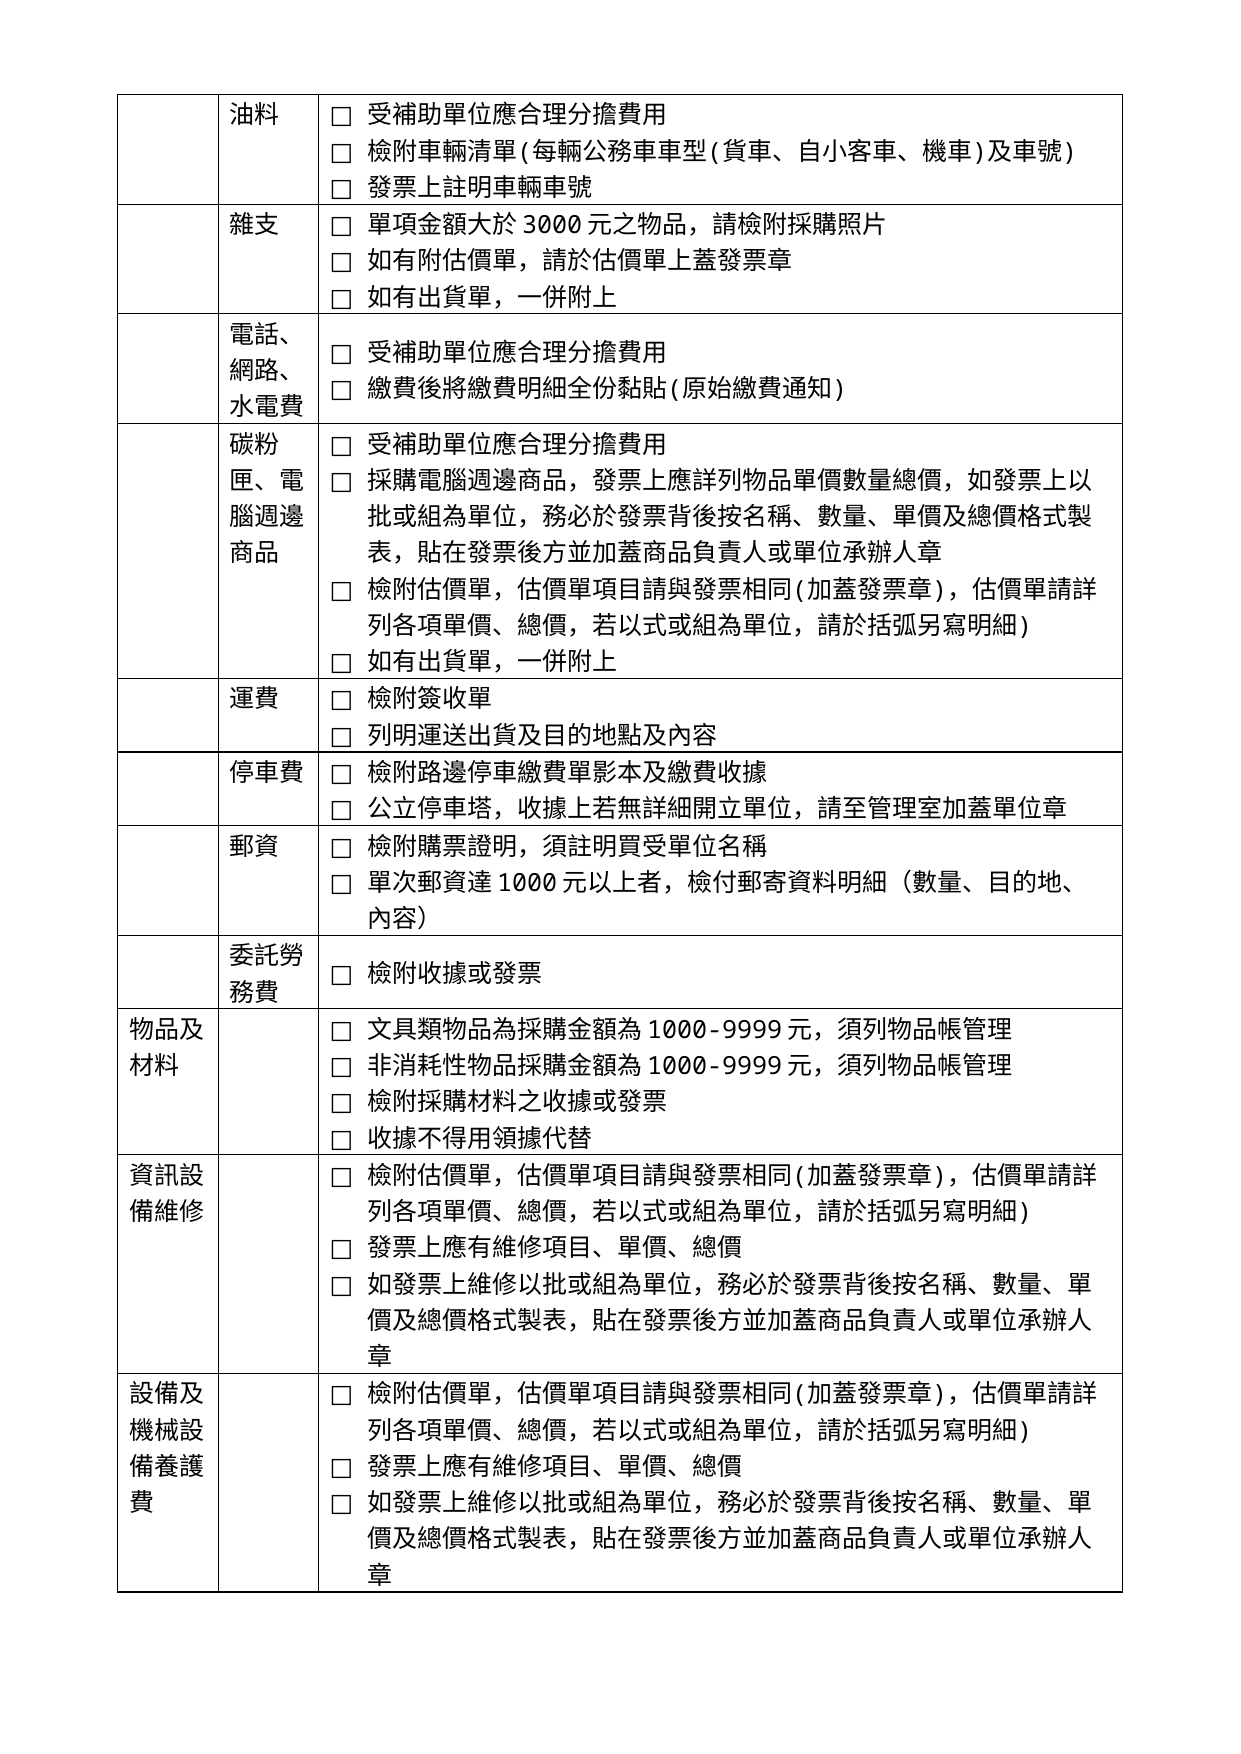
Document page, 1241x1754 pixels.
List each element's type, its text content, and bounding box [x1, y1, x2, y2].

table_cell 設備及機械設備養護費 [118, 1374, 218, 1591]
table_cell 檢附估價單，估價單項目請與發票相同(加蓋發票章)，估價單請詳列各項單價、總價，若以式或組為單位，請於括弧另寫明細) 發票上應有維修項目、單價、總價 如發票上維修以批或組為單位，務必於發票背後按名稱、數量、單價及總價格式製表，貼在發票後方並加蓋商品負責人或單位承辦人章 [319, 1155, 1122, 1373]
table_cell 檢附簽收單 列明運送出貨及目的地點及內容 [319, 679, 1122, 751]
table_cell 雜支 [219, 205, 318, 313]
table_cell [219, 1374, 318, 1591]
table_cell [118, 95, 218, 203]
table_cell [118, 314, 218, 423]
table_cell 檢附路邊停車繳費單影本及繳費收據 公立停車塔，收據上若無詳細開立單位，請至管理室加蓋單位章 [319, 753, 1122, 825]
table_cell 受補助單位應合理分擔費用 繳費後將繳費明細全份黏貼(原始繳費通知) [319, 314, 1122, 423]
table_cell 停車費 [219, 753, 318, 825]
table_cell 受補助單位應合理分擔費用 採購電腦週邊商品，發票上應詳列物品單價數量總價，如發票上以批或組為單位，務必於發票背後按名稱、數量、單價及總價格式製表，貼在發票後方並加蓋商品負責人或單位承辦人章 檢附估價單，估價單項目請與發票相同(加蓋發票章)，估價單請詳列各項單價、總價，若以式或組為單位，請於括弧另寫明細) 如有出貨單，一併附上 [319, 424, 1122, 678]
table_cell 資訊設備維修 [118, 1155, 218, 1373]
table_cell 油料 [219, 95, 318, 203]
table_cell [118, 826, 218, 935]
table_cell 電話、網路、水電費 [219, 314, 318, 423]
table_cell [118, 753, 218, 825]
table_cell [118, 679, 218, 751]
table_cell [219, 1155, 318, 1373]
table_cell 單項金額大於3000元之物品，請檢附採購照片 如有附估價單，請於估價單上蓋發票章 如有出貨單，一併附上 [319, 205, 1122, 313]
table_cell 檢附估價單，估價單項目請與發票相同(加蓋發票章)，估價單請詳列各項單價、總價，若以式或組為單位，請於括弧另寫明細) 發票上應有維修項目、單價、總價 如發票上維修以批或組為單位，務必於發票背後按名稱、數量、單價及總價格式製表，貼在發票後方並加蓋商品負責人或單位承辦人章 [319, 1374, 1122, 1591]
table_cell 檢附收據或發票 [319, 936, 1122, 1008]
table_cell 文具類物品為採購金額為1000-9999元，須列物品帳管理 非消耗性物品採購金額為1000-9999元，須列物品帳管理 檢附採購材料之收據或發票 收據不得用領據代替 [319, 1009, 1122, 1154]
table_cell 郵資 [219, 826, 318, 935]
table_cell 物品及材料 [118, 1009, 218, 1154]
table_cell 委託勞務費 [219, 936, 318, 1008]
table_cell [118, 936, 218, 1008]
table_cell 運費 [219, 679, 318, 751]
table_cell 檢附購票證明，須註明買受單位名稱 單次郵資達1000元以上者，檢付郵寄資料明細（數量、目的地、內容） [319, 826, 1122, 935]
table_cell [219, 1009, 318, 1154]
table_cell [118, 205, 218, 313]
table_cell 受補助單位應合理分擔費用 檢附車輛清單(每輛公務車車型(貨車、自小客車、機車)及車號) 發票上註明車輛車號 [319, 95, 1122, 203]
table_cell 碳粉匣、電腦週邊商品 [219, 424, 318, 678]
table_cell [118, 424, 218, 678]
